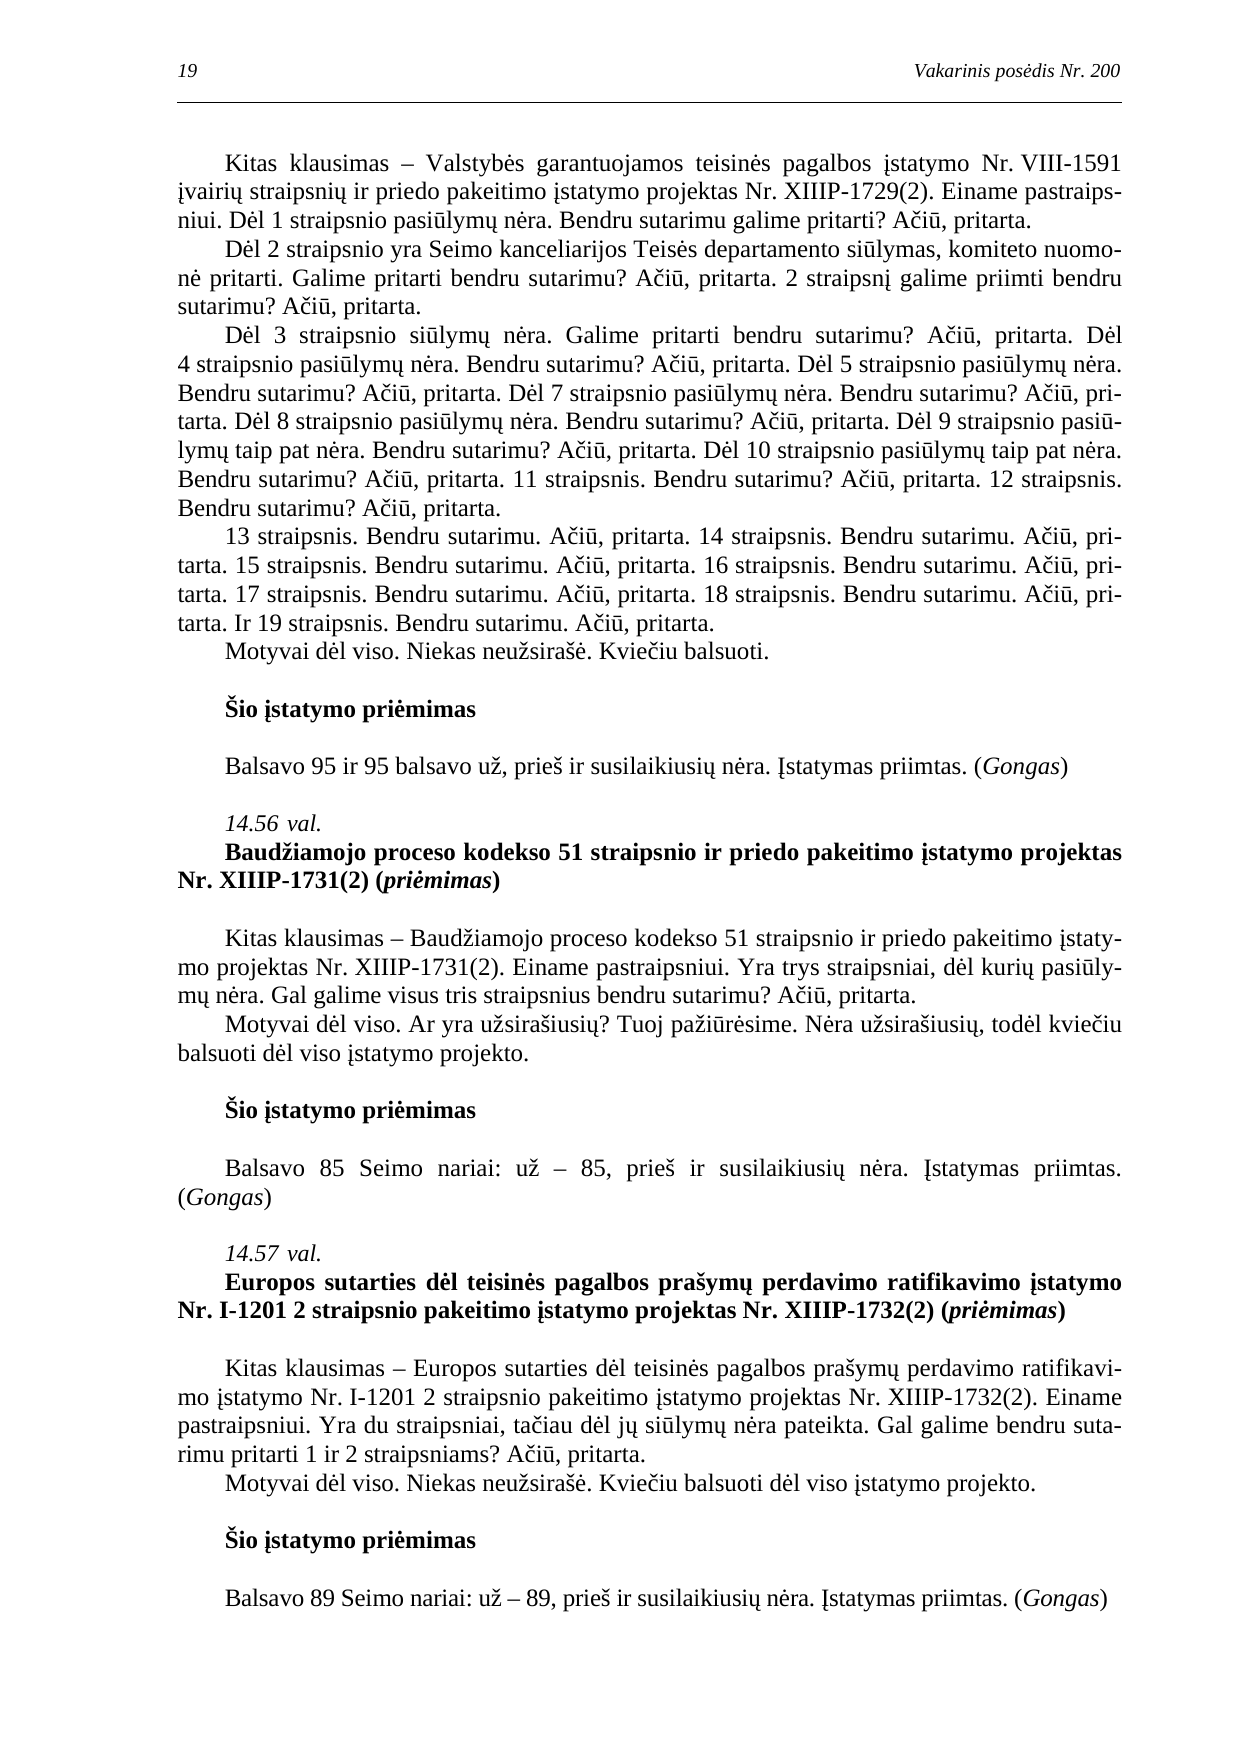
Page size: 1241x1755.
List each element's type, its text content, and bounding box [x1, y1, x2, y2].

text Ki­tas klau­si­mas – Bau­džia­mo­jo pro­ce­so ko­dek­so 51 straips­nio ir prie­do pa­kei­ti­mo įsta­ty­mo pro­jek­tas Nr. XIIIP-1731(2). Ei­na­me pa­straips­niui. Yra trys straips­niai, dėl ku­rių pa­siū­ly­mų nė­ra. Gal ga­li­me vi­sus tris straips­nius ben­dru su­ta­ri­mu? Ačiū, pri­tar­ta. [177, 923, 1122, 1009]
text Bal­sa­vo 95 ir 95 bal­sa­vo už, prieš ir su­si­lai­kiu­sių nė­ra. Įsta­ty­mas pri­im­tas. (Gon­gas) [177, 751, 1122, 780]
text Bal­sa­vo 85 Sei­mo na­riai: už – 85, prieš ir su­si­lai­kiu­sių nė­ra. Įsta­ty­mas pri­im­tas. (Gongas) [177, 1153, 1122, 1210]
text Mo­ty­vai dėl vi­so. Nie­kas ne­už­si­ra­šė. Kvie­čiu bal­suo­ti dėl vi­so įsta­ty­mo pro­jek­to. [177, 1468, 1122, 1497]
text 14.56 val. [224, 809, 1122, 837]
text Bau­džia­mo­jo pro­ce­so ko­dek­so 51 straips­nio ir prie­do pa­kei­ti­mo įsta­ty­mo pro­jek­tas Nr. XIIIP-1731(2) (pri­ėmi­mas) [177, 837, 1122, 894]
text Eu­ro­pos su­tar­ties dėl tei­si­nės pa­gal­bos pra­šy­mų per­da­vi­mo ra­ti­fi­ka­vi­mo įsta­ty­mo Nr. I-1201 2 straips­nio pa­kei­ti­mo įsta­ty­mo pro­jek­tas Nr. XIIIP-1732(2) (pri­ėmi­mas) [177, 1267, 1122, 1324]
text Ki­tas klau­si­mas – Eu­ro­pos su­tar­ties dėl tei­si­nės pa­gal­bos pra­šy­mų per­da­vi­mo ra­ti­fi­ka­vi­mo įsta­ty­mo Nr. I-1201 2 straips­nio pa­kei­ti­mo įsta­ty­mo pro­jek­tas Nr. XIIIP-1732(2). Ei­na­me pa­straips­niui. Yra du straips­niai, ta­čiau dėl jų siū­ly­mų nė­ra pa­teik­ta. Gal ga­li­me ben­dru su­ta­rimu pri­tar­ti 1 ir 2 straips­niams? Ačiū, pri­tar­ta. [177, 1353, 1122, 1468]
text Šio įsta­ty­mo pri­ėmi­mas [177, 1525, 1122, 1554]
text Šio įsta­ty­mo pri­ėmi­mas [177, 694, 1122, 723]
text Bal­sa­vo 89 Sei­mo na­riai: už – 89, prieš ir su­si­lai­kiu­sių nė­ra. Įsta­ty­mas pri­im­tas. (Gon­gas) [177, 1583, 1122, 1612]
text Ki­tas klau­si­mas – Vals­ty­bės ga­ran­tuo­ja­mos tei­si­nės pa­gal­bos įsta­ty­mo Nr. VIII-1591 įvai­rių straips­nių ir prie­do pa­kei­ti­mo įsta­ty­mo pro­jek­tas Nr. XIIIP-1729(2). Ei­na­me pa­straips­niui. Dėl 1 straips­nio pa­siū­ly­mų nė­ra. Ben­dru su­ta­ri­mu ga­li­me pri­tar­ti? Ačiū, pri­tar­ta. [177, 148, 1122, 234]
text Mo­ty­vai dėl vi­so. Ar yra už­si­ra­šiu­sių? Tuoj pa­žiū­rė­si­me. Nė­ra už­si­ra­šiu­sių, to­dėl kvie­čiu bal­suo­ti dėl vi­so įsta­ty­mo pro­jek­to. [177, 1009, 1122, 1067]
text 13 straips­nis. Ben­dru su­ta­ri­mu. Ačiū, pri­tar­ta. 14 straips­nis. Ben­dru su­ta­ri­mu. Ačiū, pri­tar­ta. 15 straips­nis. Ben­dru su­ta­ri­mu. Ačiū, pri­tar­ta. 16 straips­nis. Ben­dru su­ta­ri­mu. Ačiū, pri­tar­ta. 17 straips­nis. Ben­dru su­ta­ri­mu. Ačiū, pri­tar­ta. 18 straips­nis. Ben­dru su­ta­ri­mu. Ačiū, pri­tar­ta. Ir 19 straips­nis. Ben­dru su­ta­ri­mu. Ačiū, pri­tar­ta. [177, 521, 1122, 636]
text Dėl 3 straips­nio siū­ly­mų nė­ra. Ga­li­me pri­tar­ti ben­dru su­ta­ri­mu? Ačiū, pri­tar­ta. Dėl 4 strai­ps­nio pa­siū­ly­mų nė­ra. Ben­dru su­ta­ri­mu? Ačiū, pri­tar­ta. Dėl 5 straips­nio pa­siū­ly­mų nė­ra. Ben­dru su­ta­ri­mu? Ačiū, pri­tar­ta. Dėl 7 straips­nio pa­siū­ly­mų nė­ra. Ben­dru su­ta­ri­mu? Ačiū, pri­tar­ta. Dėl 8 straips­nio pa­siū­ly­mų nė­ra. Ben­dru su­ta­ri­mu? Ačiū, pri­tar­ta. Dėl 9 straips­nio pa­siū­ly­mų taip pat nė­ra. Ben­dru su­ta­ri­mu? Ačiū, pri­tar­ta. Dėl 10 straips­nio pa­siū­ly­mų taip pat nė­ra. Ben­dru su­ta­ri­mu? Ačiū, pri­tar­ta. 11 straips­nis. Ben­dru su­ta­ri­mu? Ačiū, pri­tar­ta. 12 straips­nis. Ben­dru su­ta­ri­mu? Ačiū, pri­tar­ta. [177, 320, 1122, 521]
text Šio įsta­ty­mo pri­ėmi­mas [177, 1095, 1122, 1124]
text Mo­ty­vai dėl vi­so. Nie­kas ne­už­si­ra­šė. Kvie­čiu bal­suo­ti. [177, 636, 1122, 665]
text Dėl 2 straips­nio yra Sei­mo kan­ce­lia­ri­jos Tei­sės de­par­ta­men­to siū­ly­mas, ko­mi­te­to nuo­mo­nė pri­tar­ti. Ga­li­me pri­tar­ti ben­dru su­ta­ri­mu? Ačiū, pri­tar­ta. 2 straips­nį ga­li­me pri­im­ti ben­dru su­ta­ri­mu? Ačiū, pri­tar­ta. [177, 234, 1122, 320]
text 14.57 val. [224, 1239, 1122, 1267]
